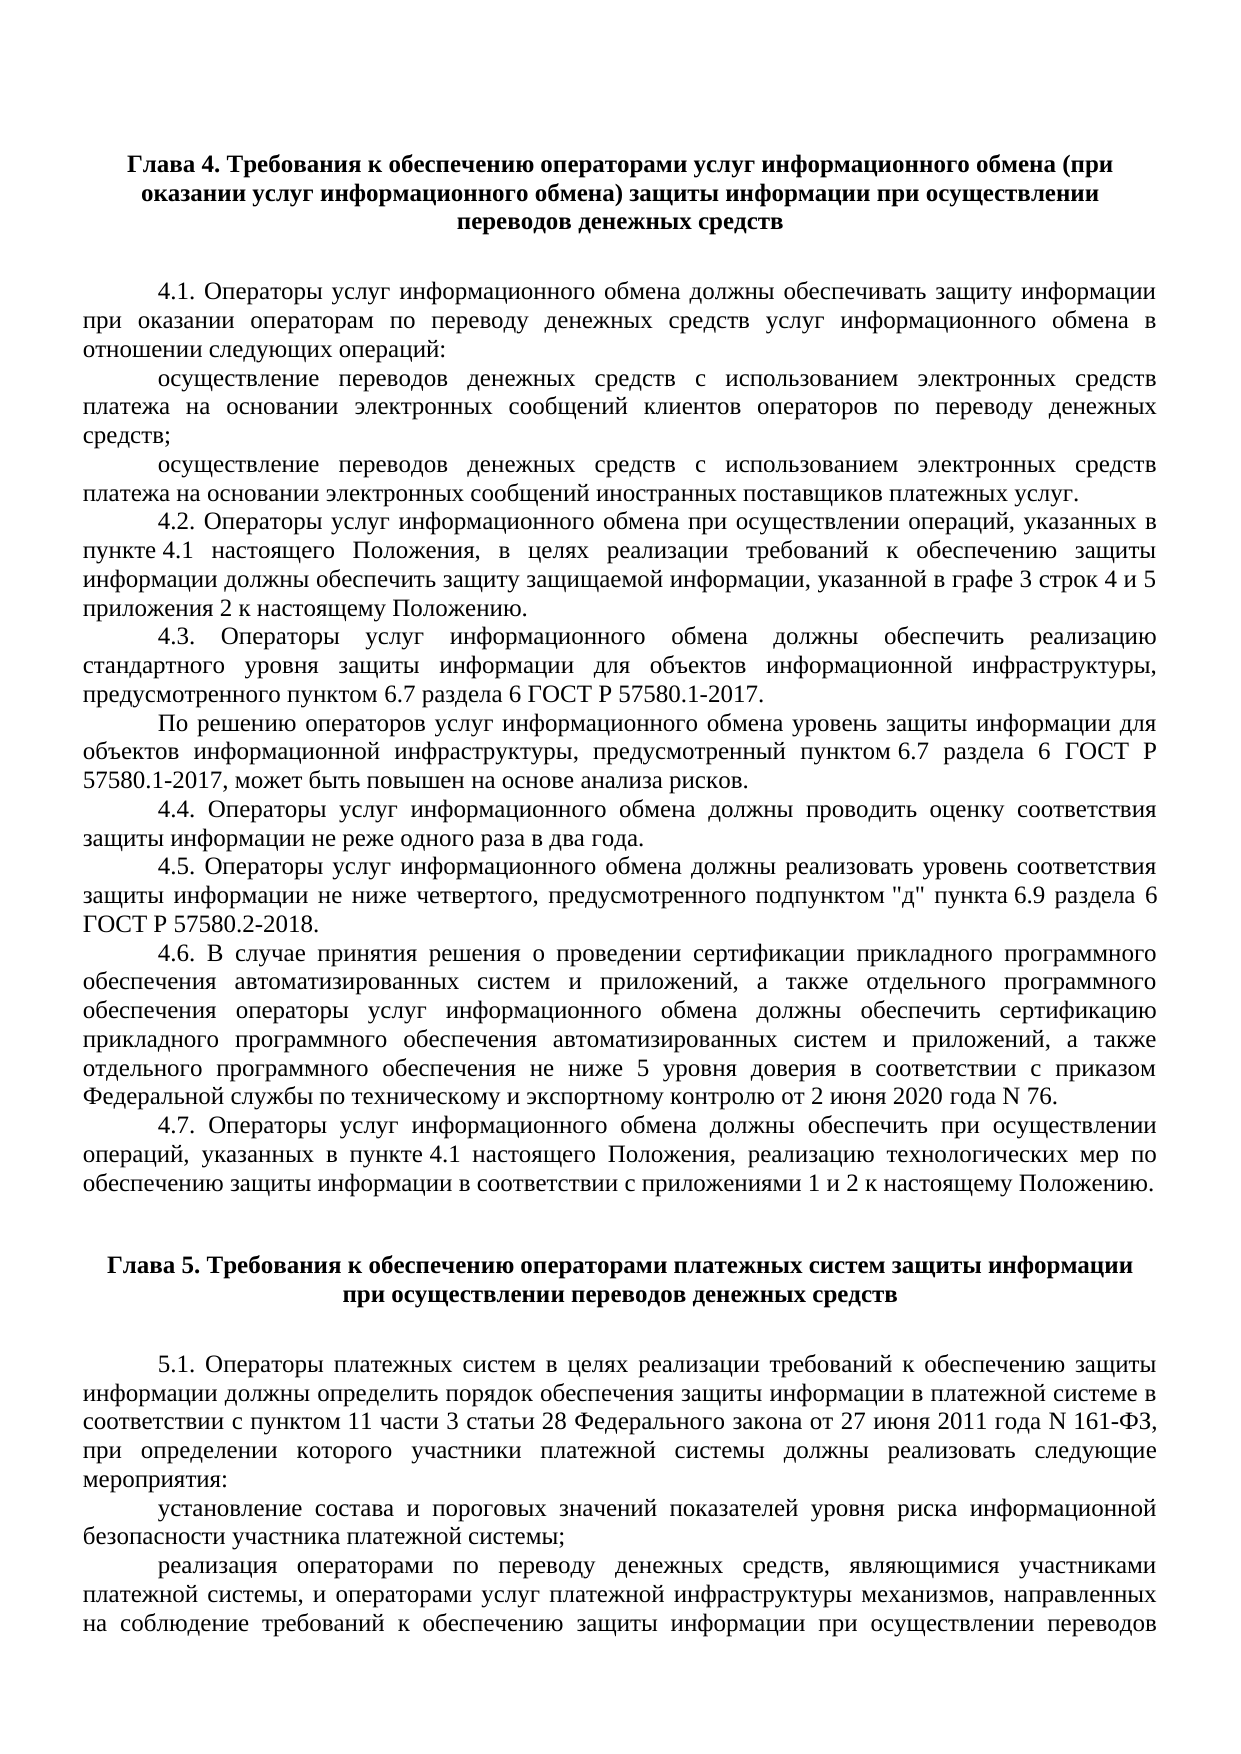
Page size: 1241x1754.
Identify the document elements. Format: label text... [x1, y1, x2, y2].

text 4.5. Операторы услуг информационного обмена должны реализовать уровень соответствия защиты информации не ниже четвертого, предусмотренного подпунктом "д" пункта 6.9 раздела 6 ГОСТ Р 57580.2-2018. [83, 851, 1157, 938]
text 5.1. Операторы платежных систем в целях реализации требований к обеспечению защиты информации должны определить порядок обеспечения защиты информации в платежной системе в соответствии с пунктом 11 части 3 статьи 28 Федерального закона от 27 июня 2011 года N 161-ФЗ, при определении которого участники платежной системы должны реализовать следующие мероприятия: [83, 1349, 1157, 1493]
text 4.6. В случае принятия решения о проведении сертификации прикладного программного обеспечения автоматизированных систем и приложений, а также отдельного программного обеспечения операторы услуг информационного обмена должны обеспечить сертификацию прикладного программного обеспечения автоматизированных систем и приложений, а также отдельного программного обеспечения не ниже 5 уровня доверия в соответствии с приказом Федеральной службы по техническому и экспортному контролю от 2 июня 2020 года N 76. [83, 938, 1157, 1110]
text осуществление переводов денежных средств с использованием электронных средств платежа на основании электронных сообщений иностранных поставщиков платежных услуг. [83, 449, 1157, 506]
text 4.2. Операторы услуг информационного обмена при осуществлении операций, указанных в пункте 4.1 настоящего Положения, в целях реализации требований к обеспечению защиты информации должны обеспечить защиту защищаемой информации, указанной в графе 3 строк 4 и 5 приложения 2 к настоящему Положению. [83, 506, 1157, 621]
text 4.7. Операторы услуг информационного обмена должны обеспечить при осуществлении операций, указанных в пункте 4.1 настоящего Положения, реализацию технологических мер по обеспечению защиты информации в соответствии с приложениями 1 и 2 к настоящему Положению. [83, 1110, 1157, 1196]
text реализация операторами по переводу денежных средств, являющимися участниками платежной системы, и операторами услуг платежной инфраструктуры механизмов, направленных на соблюдение требований к обеспечению защиты информации при осуществлении переводов [83, 1550, 1157, 1636]
text установление состава и пороговых значений показателей уровня риска информационной безопасности участника платежной системы; [83, 1493, 1157, 1550]
text 4.3. Операторы услуг информационного обмена должны обеспечить реализацию стандартного уровня защиты информации для объектов информационной инфраструктуры, предусмотренного пунктом 6.7 раздела 6 ГОСТ Р 57580.1-2017. [83, 621, 1157, 708]
subtitle Глава 5. Требования к обеспечению операторами платежных систем защиты информации при осуществлении переводов денежных средств [83, 1250, 1157, 1308]
text По решению операторов услуг информационного обмена уровень защиты информации для объектов информационной инфраструктуры, предусмотренный пунктом 6.7 раздела 6 ГОСТ Р 57580.1-2017, может быть повышен на основе анализа рисков. [83, 708, 1157, 794]
text осуществление переводов денежных средств с использованием электронных средств платежа на основании электронных сообщений клиентов операторов по переводу денежных средств; [83, 363, 1157, 449]
text 4.4. Операторы услуг информационного обмена должны проводить оценку соответствия защиты информации не реже одного раза в два года. [83, 794, 1157, 851]
text 4.1. Операторы услуг информационного обмена должны обеспечивать защиту информации при оказании операторам по переводу денежных средств услуг информационного обмена в отношении следующих операций: [83, 276, 1157, 363]
subtitle Глава 4. Требования к обеспечению операторами услуг информационного обмена (при оказании услуг информационного обмена) защиты информации при осуществлении переводов денежных средств [83, 149, 1157, 235]
